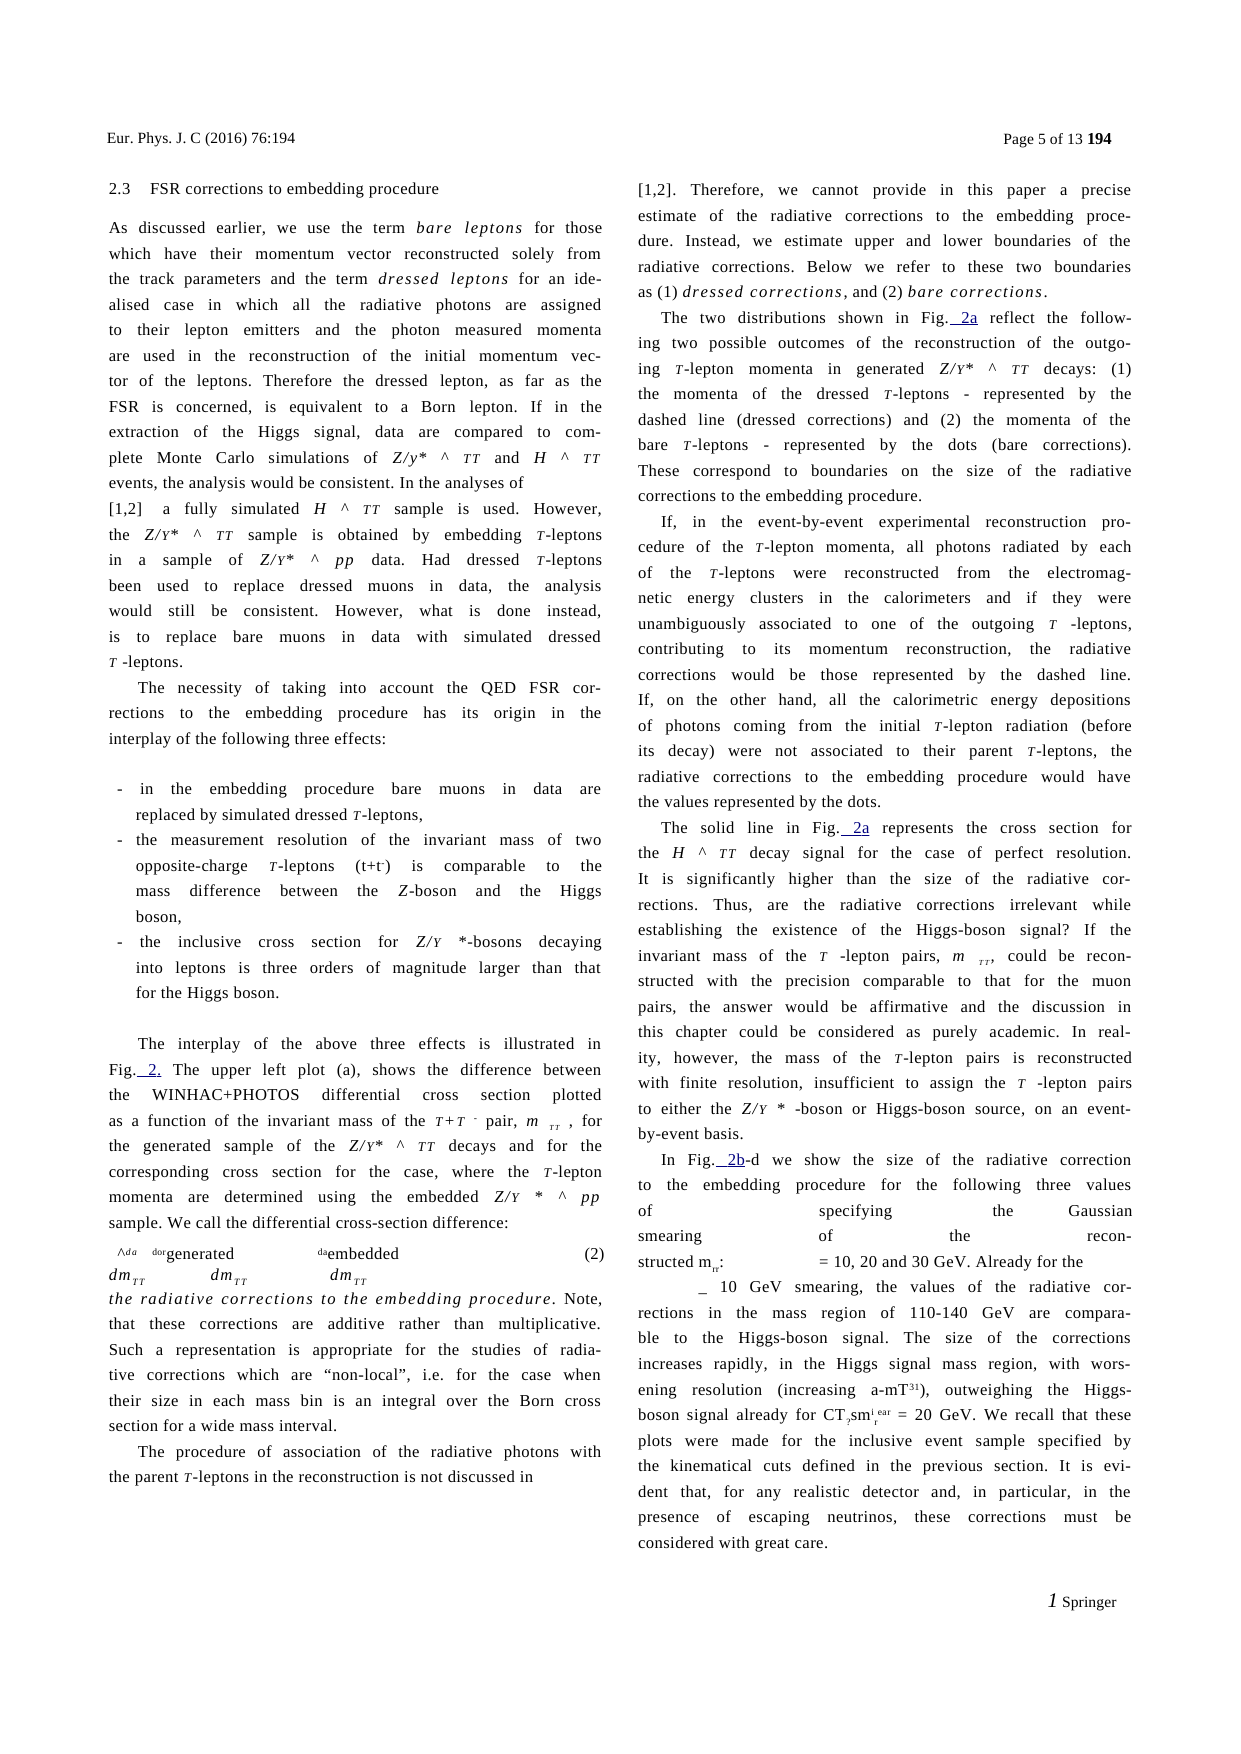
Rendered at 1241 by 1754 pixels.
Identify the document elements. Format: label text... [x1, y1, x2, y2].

text the radiative corrections to the embedding procedure. Note, that these corrections are additive rather than multiplicative. Such a representation is appropriate for the studies of radia- tive corrections which are “non-local”, i.e. for the case when their size in each mass bin is an integral over the Born cross section for a wide mass interval. [108, 1284, 602, 1437]
text The two distributions shown in Fig. 2a reflect the follow- ing two possible outcomes of the reconstruction of the outgo- ing t-lepton momenta in generated Z/y* ^ tt decays: (1) the momenta of the dressed t-leptons - represented by the dashed line (dressed corrections) and (2) the momenta of the bare t-leptons - represented by the dots (bare corrections). These correspond to boundaries on the size of the radiative corrections to the embedding procedure. [638, 303, 1132, 507]
text Eur. Phys. J. C (2016) 76:194 [107, 131, 318, 147]
list FSR corrections to embedding procedure [108, 181, 604, 198]
text The interplay of the above three effects is illustrated in Fig. 2. The upper left plot (a), shows the difference between the WINHAC+PHOTOS differential cross section plotted as a function of the invariant mass of the t+t - pair, m tt , for the generated sample of the Z/y* ^ tt decays and for the corresponding cross section for the case, where the t-lepton momenta are determined using the embedded Z/y * ^ pp sample. We call the differential cross-section difference: [108, 1029, 602, 1233]
text The necessity of taking into account the QED FSR cor- rections to the embedding procedure has its origin in the interplay of the following three effects: [108, 673, 602, 749]
list the inclusive cross section for Z/y *-bosons decaying into leptons is three orders of magnitude larger than that for the Higgs boson. [117, 927, 602, 1004]
text ^da dorgenerated daembedded (2) [117, 1246, 604, 1263]
text The procedure of association of the radiative photons with the parent t-leptons in the reconstruction is not discussed in [108, 1437, 602, 1488]
text dmTT dmTT dmTT [108, 1267, 604, 1284]
text The solid line in Fig. 2a represents the cross section for the H ^ tt decay signal for the case of perfect resolution. It is significantly higher than the size of the radiative cor- rections. Thus, are the radiative corrections irrelevant while establishing the existence of the Higgs-boson signal? If the invariant mass of the t -lepton pairs, m tt, could be recon- structed with the precision comparable to that for the muon pairs, the answer would be affirmative and the discussion in this chapter could be considered as purely academic. In real- ity, however, the mass of the t-lepton pairs is reconstructed with finite resolution, insufficient to assign the t -lepton pairs to either the Z/y * -boson or Higgs-boson source, on an event- by-event basis. [638, 813, 1132, 1145]
text _ 10 GeV smearing, the values of the radiative cor- rections in the mass region of 110-140 GeV are compara- ble to the Higgs-boson signal. The size of the corrections increases rapidly, in the Higgs signal mass region, with wors- ening resolution (increasing a-mT31), outweighing the Higgs- boson signal already for CT?smirear = 20 GeV. We recall that these plots were made for the inclusive event sample specified by the kinematical cuts defined in the previous section. It is evi- dent that, for any realistic detector and, in particular, in the presence of escaping neutrinos, these corrections must be considered with great care. [638, 1272, 1132, 1553]
text Page 5 of 13 194 [1003, 131, 1137, 148]
text If, in the event-by-event experimental reconstruction pro- cedure of the t-lepton momenta, all photons radiated by each of the t-leptons were reconstructed from the electromag- netic energy clusters in the calorimeters and if they were unambiguously associated to one of the outgoing t -leptons, contributing to its momentum reconstruction, the radiative corrections would be those represented by the dashed line. If, on the other hand, all the calorimetric energy depositions of photons coming from the initial t-lepton radiation (before its decay) were not associated to their parent t-leptons, the radiative corrections to the embedding procedure would have the values represented by the dots. [638, 507, 1132, 813]
text As discussed earlier, we use the term bare leptons for those which have their momentum vector reconstructed solely from the track parameters and the term dressed leptons for an ide- alised case in which all the radiative photons are assigned to their lepton emitters and the photon measured momenta are used in the reconstruction of the initial momentum vec- tor of the leptons. Therefore the dressed lepton, as far as the FSR is concerned, is equivalent to a Born lepton. If in the extraction of the Higgs signal, data are compared to com- plete Monte Carlo simulations of Z/y* ^ tt and H ^ tt events, the analysis would be consistent. In the analyses of [108, 213, 602, 494]
list a fully simulated H ^ tt sample is used. However, the Z/y* ^ tt sample is obtained by embedding t-leptons in a sample of Z/y* ^ pp data. Had dressed t-leptons been used to replace dressed muons in data, the analysis would still be consistent. However, what is done instead, is to replace bare muons in data with simulated dressed t -leptons. [108, 494, 602, 673]
list the measurement resolution of the invariant mass of two opposite-charge t-leptons (t+t-) is comparable to the mass difference between the Z-boson and the Higgs boson, [117, 825, 602, 927]
text In Fig. 2b-d we show the size of the radiative correction to the embedding procedure for the following three values of specifying the Gaussian smearing of the recon- structed mrr: = 10, 20 and 30 GeV. Already for the [638, 1145, 1132, 1272]
list . Therefore, we cannot provide in this paper a precise estimate of the radiative corrections to the embedding proce- dure. Instead, we estimate upper and lower boundaries of the radiative corrections. Below we refer to these two boundaries as (1) dressed corrections, and (2) bare corrections. [638, 175, 1132, 303]
list in the embedding procedure bare muons in data are replaced by simulated dressed t-leptons, [117, 774, 602, 825]
text 1 Springer [1047, 1591, 1136, 1612]
